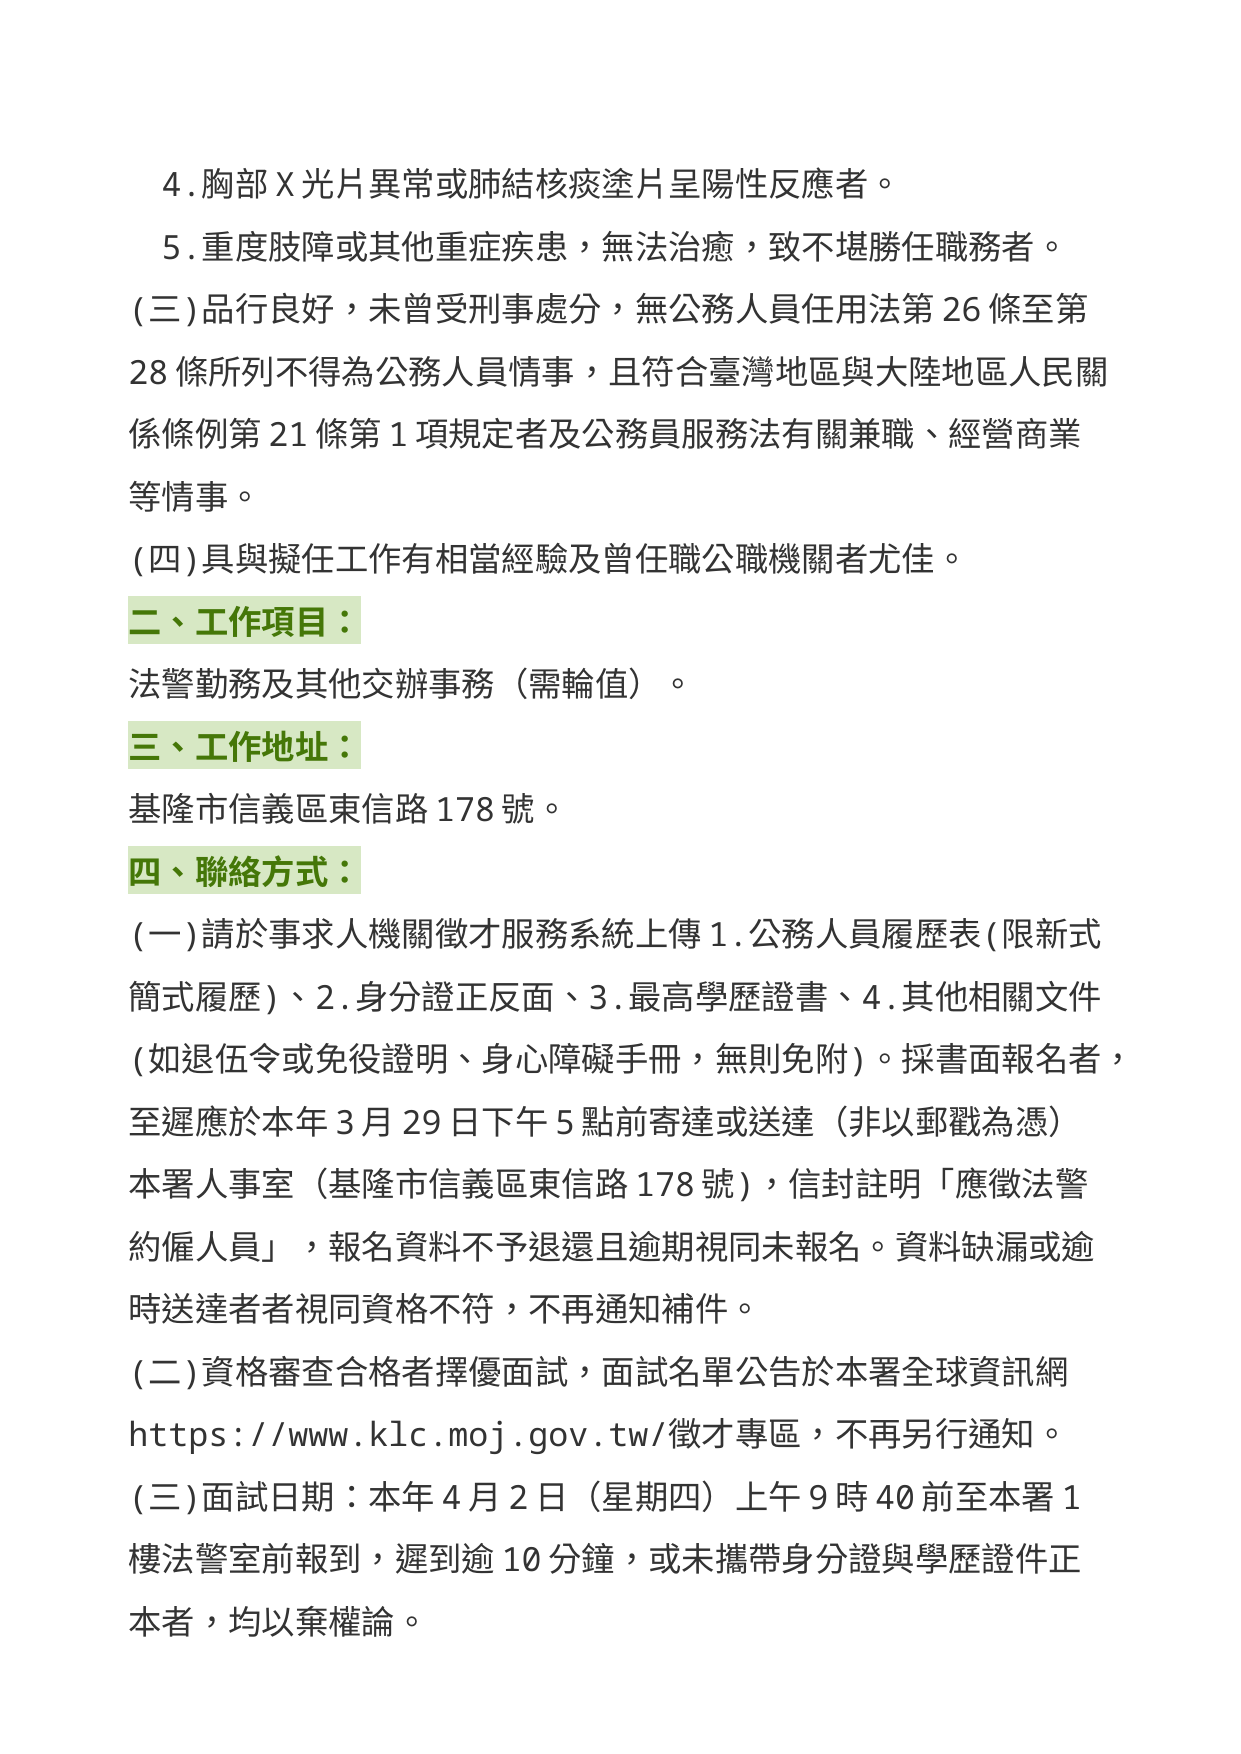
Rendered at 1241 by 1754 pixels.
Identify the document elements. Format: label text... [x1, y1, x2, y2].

text 5.重度肢障或其他重症疾患，無法治癒，致不堪勝任職務者。 (三)品行良好，未曾受刑事處分，無公務人員任用法第26條至第28條所列不得為公務人員情事，且符合臺灣地區與大陸地區人民關係條例第21條第1項規定者及公務員服務法有關兼職、經營商業等情事。 (四)具與擬任工作有相當經驗及曾任職公職機關者尤佳。 [128, 203, 1112, 578]
text 四、聯絡方式： [128, 828, 1112, 891]
text 法警勤務及其他交辦事務（需輪值）。 [128, 641, 1112, 703]
text 4.胸部X光片異常或肺結核痰塗片呈陽性反應者。 [128, 141, 1112, 203]
text 基隆市信義區東信路178號。 [128, 766, 1112, 828]
text 三、工作地址： [128, 703, 1112, 766]
text (一)請於事求人機關徵才服務系統上傳1.公務人員履歷表(限新式簡式履歷)、2.身分證正反面、3.最高學歷證書、4.其他相關文件(如退伍令或免役證明、身心障礙手冊，無則免附)。採書面報名者，至遲應於本年3月29日下午5點前寄達或送達（非以郵戳為憑）本署人事室（基隆市信義區東信路178號)，信封註明「應徵法警約僱人員」，報名資料不予退還且逾期視同未報名。資料缺漏或逾時送達者者視同資格不符，不再通知補件。 (二)資格審查合格者擇優面試，面試名單公告於本署全球資訊網https://www.klc.moj.gov.tw/徵才專區，不再另行通知。 (三)面試日期：本年4月2日（星期四）上午9時40前至本署1樓法警室前報到，遲到逾10分鐘，或未攜帶身分證與學歷證件正本者，均以棄權論。 (四) 錄(備)取名單將公告於本署全球資訊網https://www.klc.moj.gov.tw/徵才專區，另以電話或書面通知報到，未能配合本署報到者以棄權論。 (五)約僱期間：自報到日起至113年司法特考四等考試任用計畫相關類科錄取人員分發報到當日止。（受僱者於僱用原因消滅或期限屆滿時，應即解除僱用，不得以任何理由要求留用或救助） (六)待遇：依約僱人員比照分類職位公務人員俸給表支給報酬標準表辦理(280薪點折合新台幣37,800元，另須自付勞、健保、及勞工退休金等費用）。 (七)附則： 1.繳交文件如有虛偽、不實等情事者，取消甄選資格；如經錄取，註銷錄取資格，如涉及刑責，移送檢調單位辦理。 2.如有未盡事宜，均依相關法令辦理，並得補充修正之；如有修正或補充事項，將公佈於本署全球資訊網www.klc.moj.gov.tw/徵才專區。 3.如有報名或甄選方面疑問，請於上班時間洽02-24651171分機1832曾先生或1831謝小姐。 [128, 891, 1112, 1641]
text 二、工作項目： [128, 578, 1112, 641]
